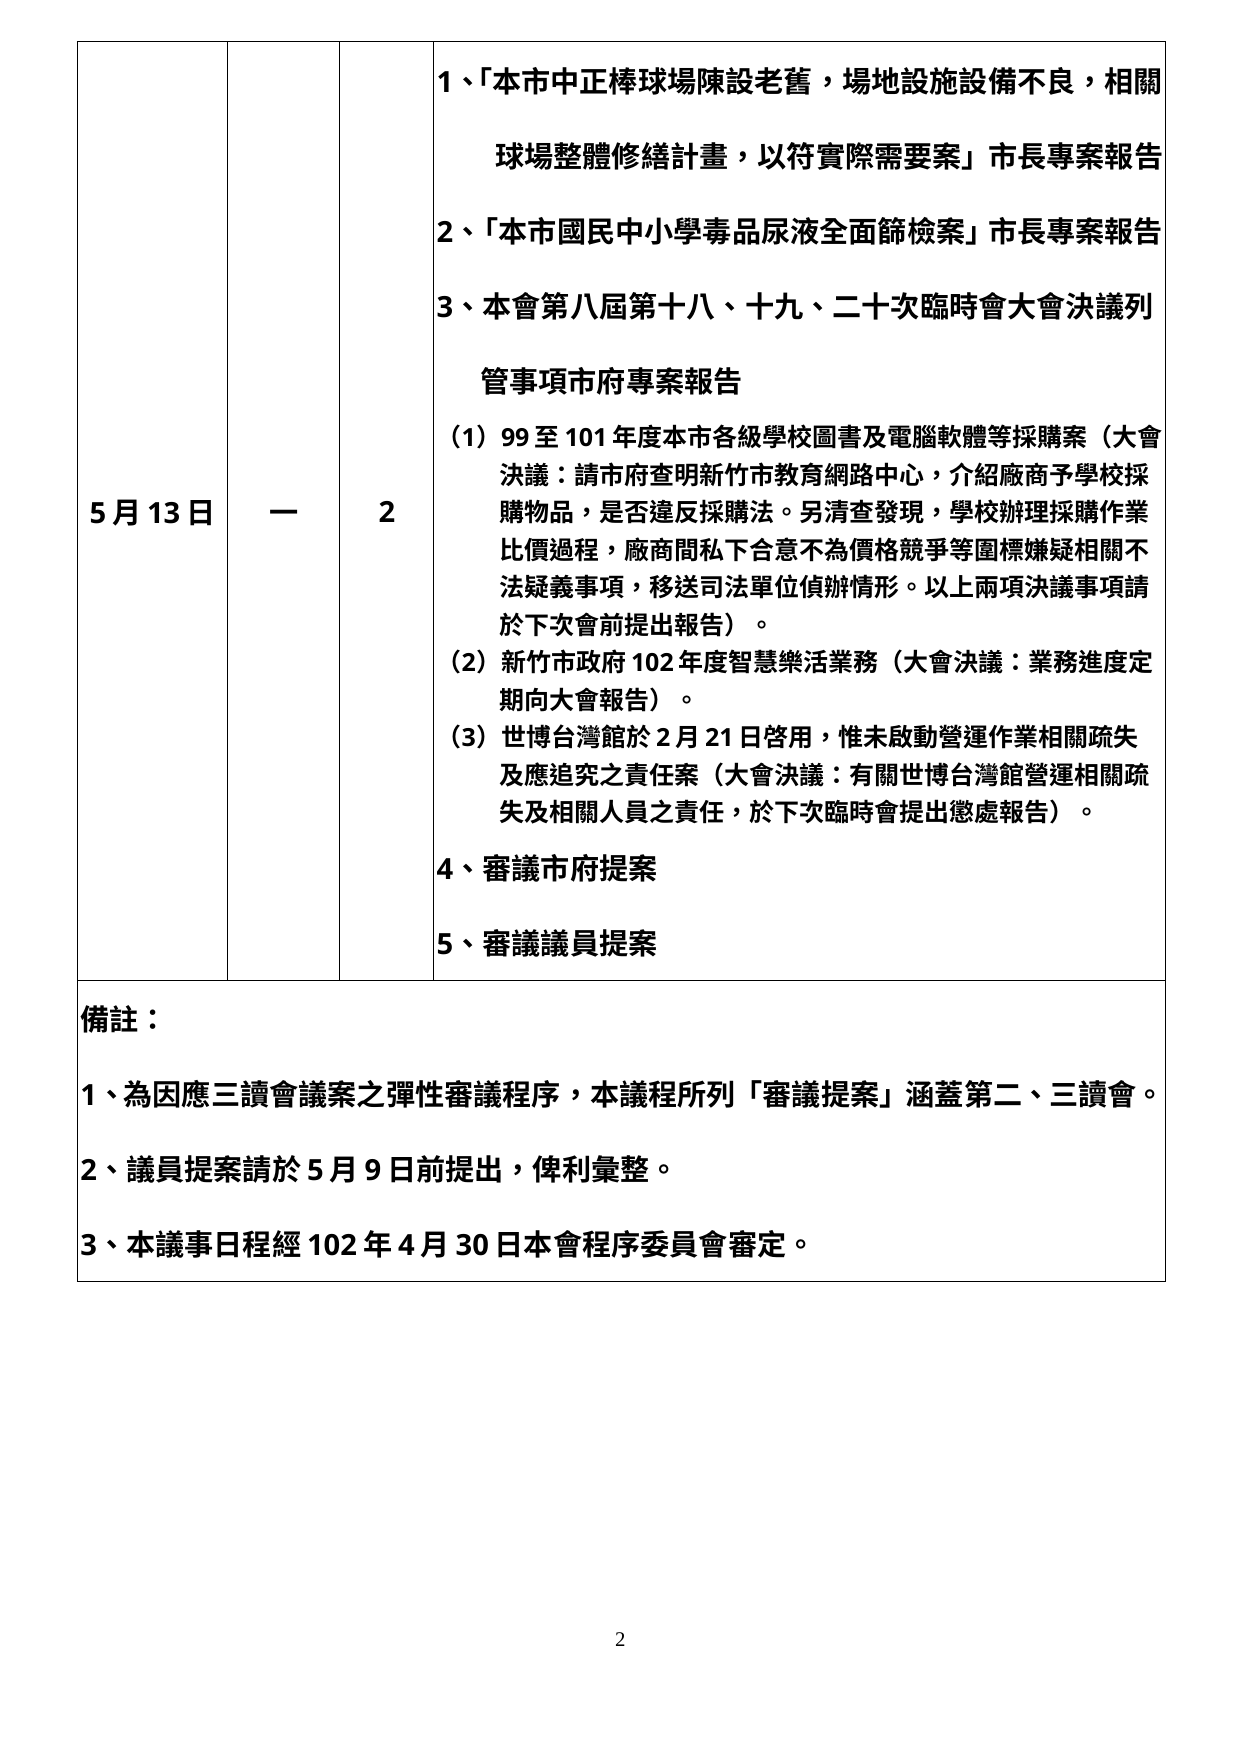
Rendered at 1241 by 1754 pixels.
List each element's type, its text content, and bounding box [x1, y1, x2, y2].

table_cell 1、「本市中正棒球場陳設老舊，場地設施設備不良，相關球場整體修繕計畫，以符實際需要案」市長專案報告 2、「本市國民中小學毒品尿液全面篩檢案」市長專案報告 3、本會第八屆第十八、十九、二十次臨時會大會決議列 管事項市府專案報告 （1）99至101年度本市各級學校圖書及電腦軟體等採購案（大會 決議：請市府查明新竹市教育網路中心，介紹廠商予學校採 購物品，是否違反採購法。另清查發現，學校辦理採購作業 比價過程，廠商間私下合意不為價格競爭等圍標嫌疑相關不 法疑義事項，移送司法單位偵辦情形。以上兩項決議事項請 於下次會前提出報告）。 （2）新竹市政府102年度智慧樂活業務（大會決議：業務進度定 期向大會報告）。 （3）世博台灣館於2月21日啓用，惟未啟動營運作業相關疏失及應追究之責任案（大會決議：有關世博台灣館營運相關疏失及相關人員之責任，於下次臨時會提出懲處報告）。 4、審議市府提案 5、審議議員提案 [434, 42, 1165, 979]
table_cell 2 [340, 42, 433, 979]
table_cell 一 [228, 42, 339, 979]
table_cell 備註： 1、為因應三讀會議案之彈性審議程序，本議程所列「審議提案」涵蓋第二、三讀會。 2、議員提案請於5月9日前提出，俾利彙整。 3、本議事日程經102年4月30日本會程序委員會審定。 [78, 981, 1165, 1281]
table_cell 5月13日 [78, 42, 227, 979]
